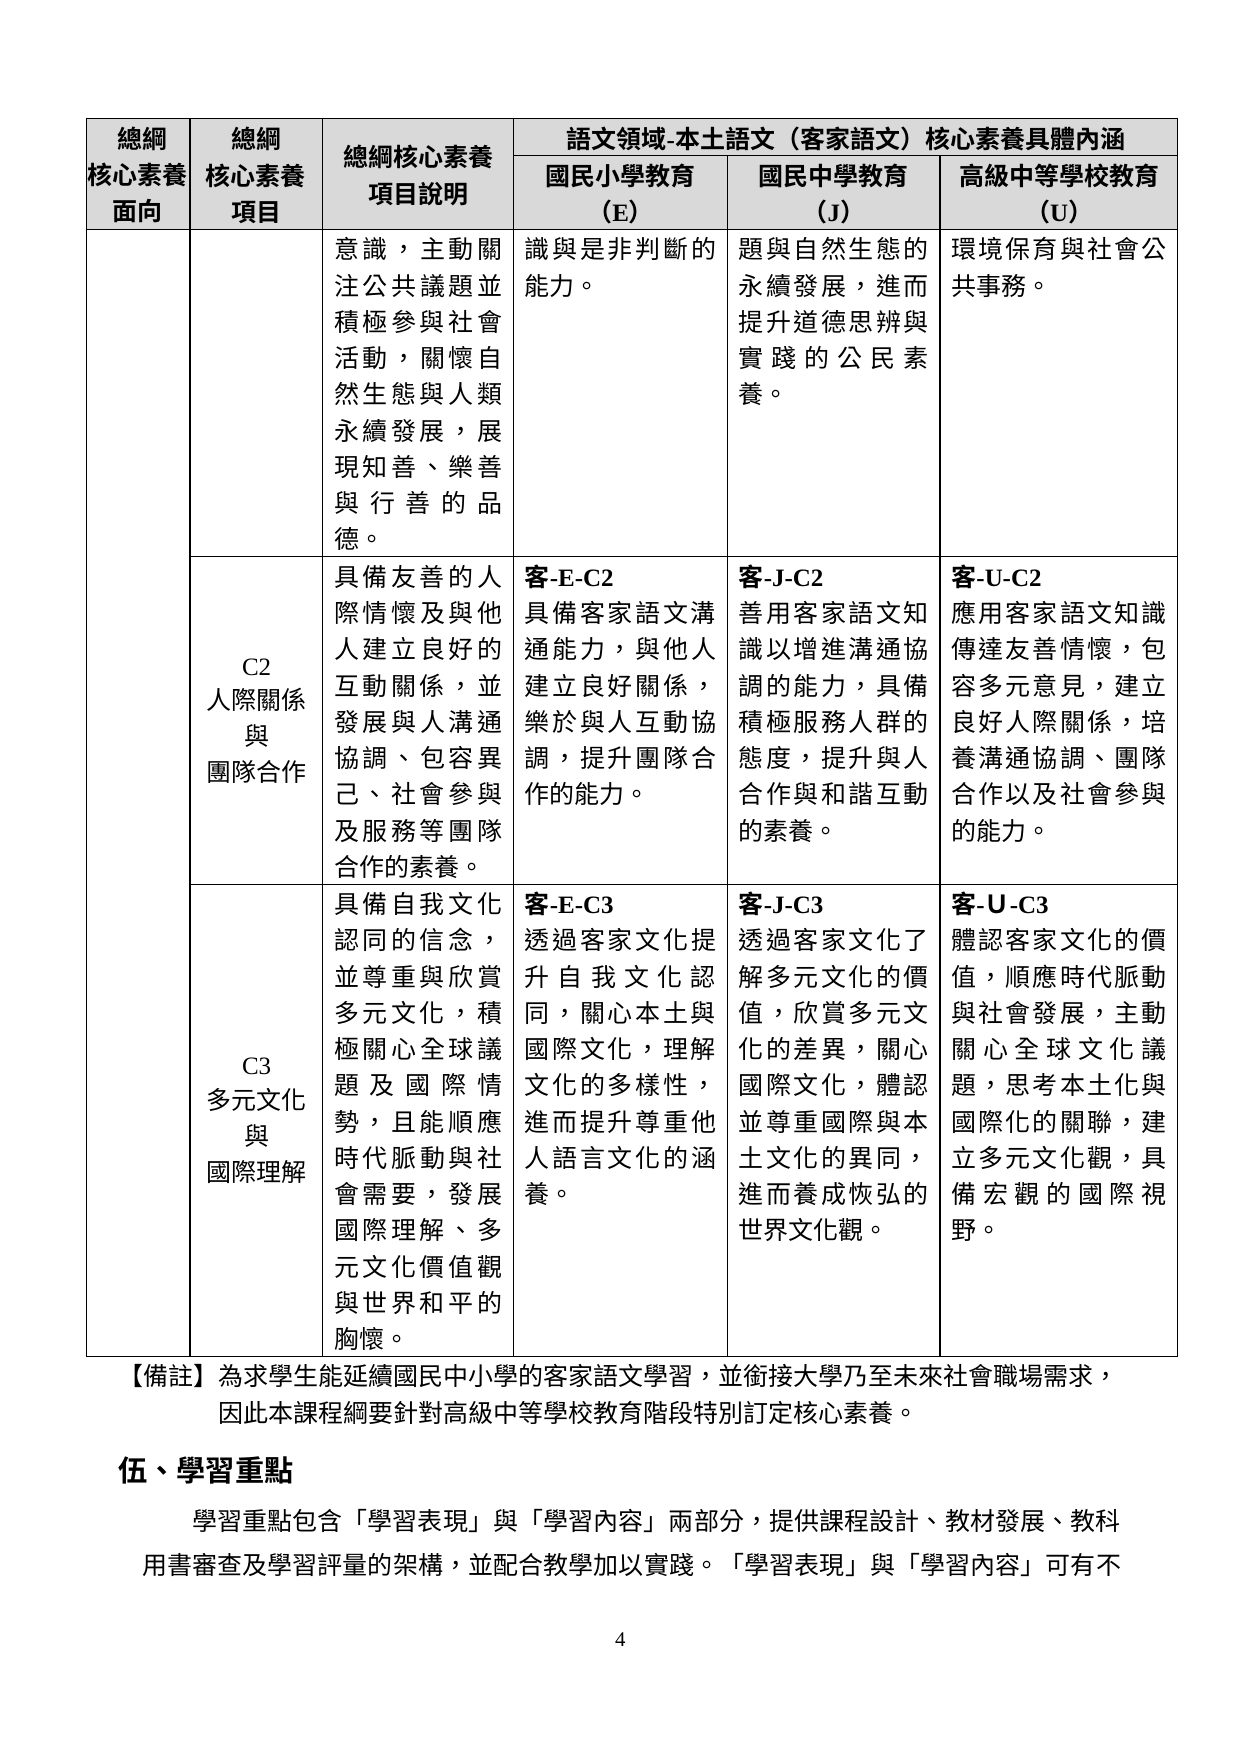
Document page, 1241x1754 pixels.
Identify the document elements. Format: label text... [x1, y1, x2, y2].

table_cell 環境保育與社會公共事務。 [941, 230, 1177, 556]
table_cell 客-U-C2 應用客家語文知識傳達友善情懷，包容多元意見，建立良好人際關係，培養溝通協調、團隊合作以及社會參與的能力。 [941, 557, 1177, 883]
table_cell C2 人際關係 與 團隊合作 [191, 557, 322, 883]
table_header 總綱核心素養 項目說明 [323, 119, 513, 229]
table_header 總綱 核心素養面向 [87, 119, 189, 229]
table_cell C3 多元文化與 國際理解 [191, 885, 322, 1356]
table_cell 題與自然生態的永續發展，進而提升道德思辨與實踐的公民素養。 [728, 230, 939, 556]
table_header 總綱 核心素養 項目 [191, 119, 322, 229]
table_cell 客-J-C3 透過客家文化了解多元文化的價值，欣賞多元文化的差異，關心國際文化，體認並尊重國際與本土文化的異同，進而養成恢弘的世界文化觀。 [728, 885, 939, 1356]
table_cell 客-Ｕ-C3 體認客家文化的價值，順應時代脈動與社會發展，主動關心全球文化議題，思考本土化與國際化的關聯，建立多元文化觀，具備宏觀的國際視野。 [941, 885, 1177, 1356]
text 【備註】為求學生能延續國民中小學的客家語文學習，並銜接大學乃至未來社會職場需求，因此本課程綱要針對高級中等學校教育階段特別訂定核心素養。 [118, 1357, 1122, 1429]
table_cell [87, 230, 189, 1356]
table_header 語文領域-本土語文（客家語文）核心素養具體內涵 [514, 119, 1177, 155]
subtitle 伍、學習重點 [118, 1447, 1122, 1491]
table_cell 客-E-C3 透過客家文化提升自我文化認同，關心本土與國際文化，理解文化的多樣性，進而提升尊重他人語言文化的涵養。 [514, 885, 727, 1356]
text 學習重點包含「學習表現」與「學習內容」兩部分，提供課程設計、教材發展、教科用書審查及學習評量的架構，並配合教學加以實踐。「學習表現」與「學習內容」可有不同的對應關係，得視教學需要，彈性加以組合。學習重點依學習階段敘寫，但學校及教師得依學生程度及需求提供適性教學。「客家語文科目學習重點與核心素養呼應表參考示例」（詳參附錄一）乃為使學習重點與核心素養能夠相互呼應，且透過學習重點落實本科目核心素養，並引導跨領域/跨科目的課程設計，增進課程發展的嚴謹度。「議題適切融入領域課程綱要」（詳參附錄二）乃為豐富本科目的學習，促進核心素養的涵育，使各項議題可與客家語文的學習重點適當結合。高級中等學校教育階段學習重點，請參見附錄三。 [142, 1496, 1122, 1583]
table_cell 客-J-C2 善用客家語文知識以增進溝通協調的能力，具備積極服務人群的態度，提升與人合作與和諧互動的素養。 [728, 557, 939, 883]
table_cell 識與是非判斷的能力。 [514, 230, 727, 556]
table_cell 高級中等學校教育 （U） [941, 156, 1177, 229]
table_cell 具備自我文化認同的信念，並尊重與欣賞多元文化，積極關心全球議題及國際情勢，且能順應時代脈動與社會需要，發展國際理解、多元文化價值觀與世界和平的胸懷。 [323, 885, 513, 1356]
table_cell 客-E-C2 具備客家語文溝通能力，與他人建立良好關係，樂於與人互動協調，提升團隊合作的能力。 [514, 557, 727, 883]
table_cell [191, 230, 322, 556]
table_cell 國民小學教育 （E） [514, 156, 727, 229]
table_cell 國民中學教育 （J） [728, 156, 939, 229]
table_cell 具備友善的人際情懷及與他人建立良好的互動關係，並發展與人溝通協調、包容異己、社會參與及服務等團隊合作的素養。 [323, 557, 513, 883]
table_cell 意識，主動關注公共議題並積極參與社會活動，關懷自然生態與人類永續發展，展現知善、樂善與行善的品德。 [323, 230, 513, 556]
